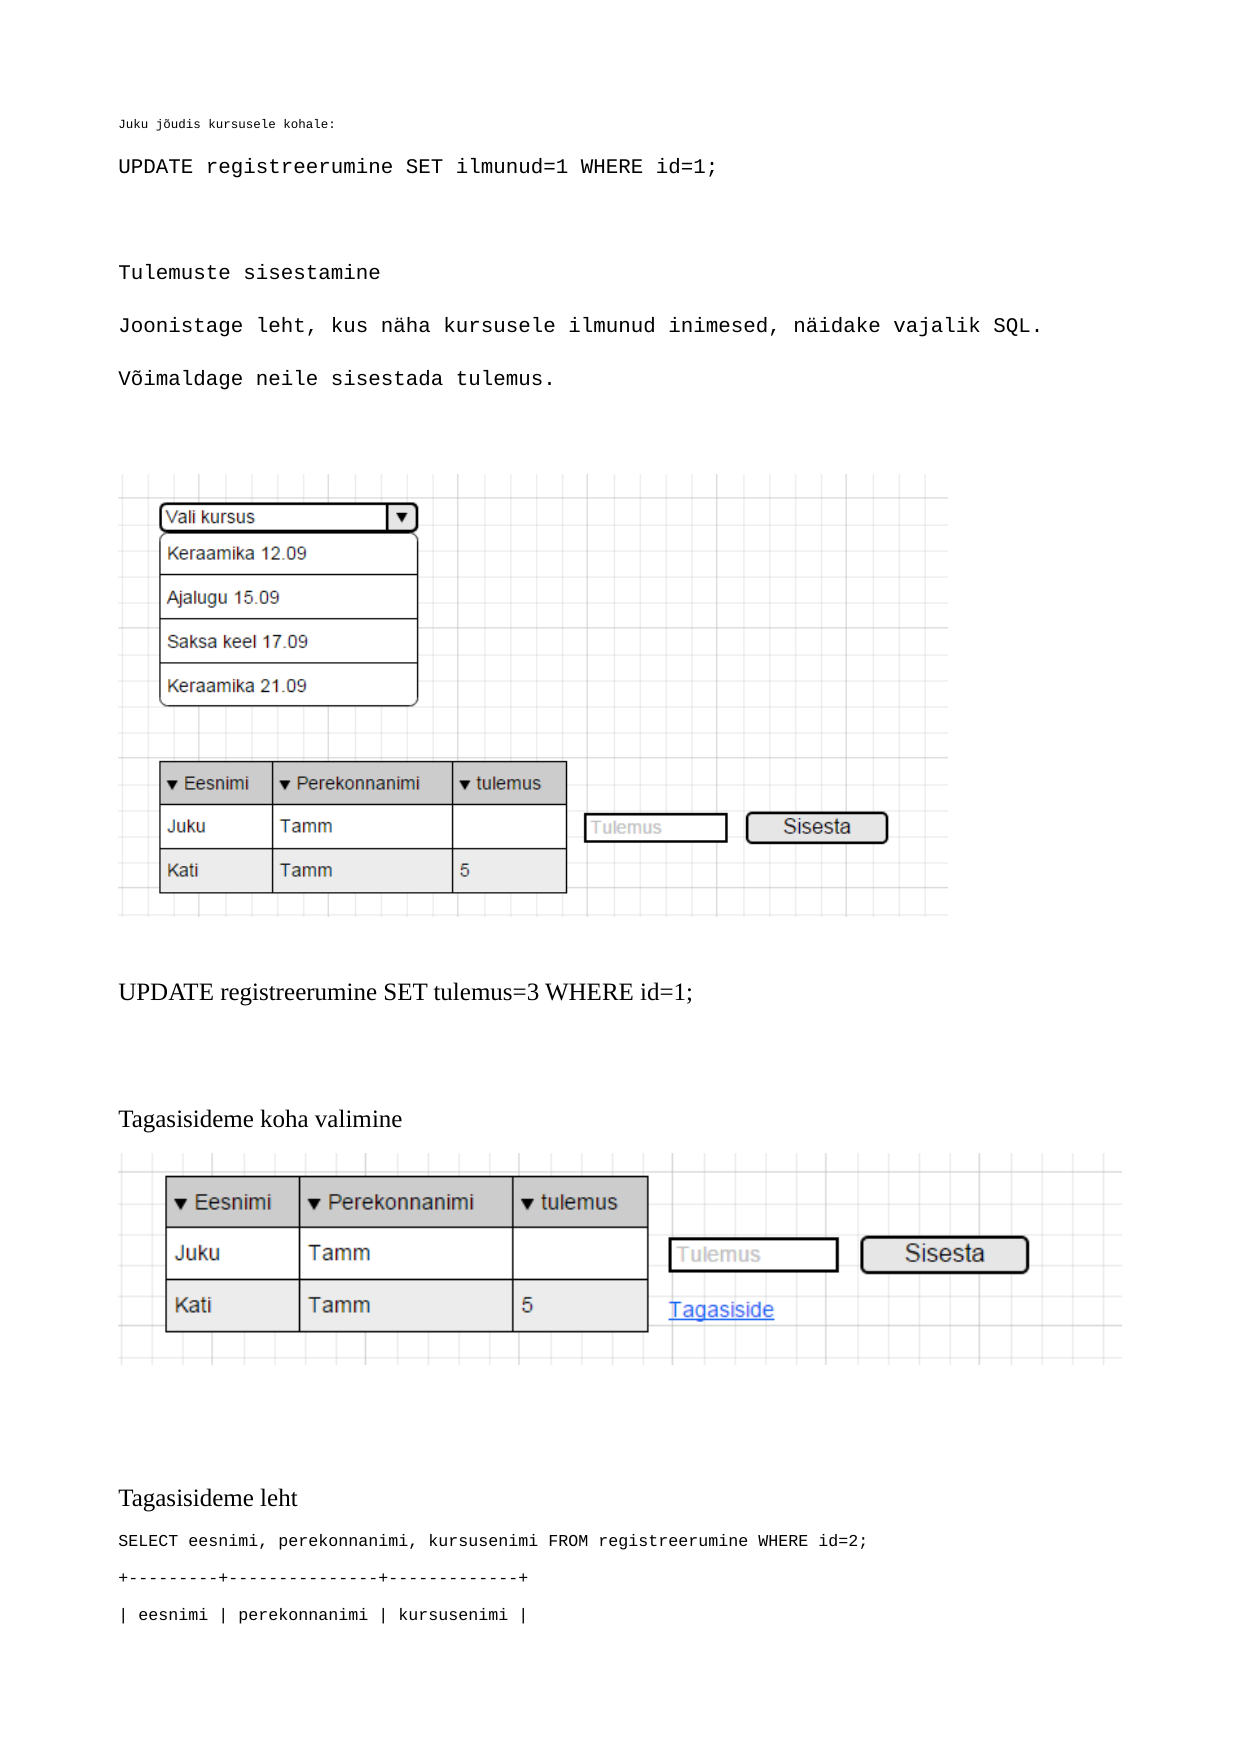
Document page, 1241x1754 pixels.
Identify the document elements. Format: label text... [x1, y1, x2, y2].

text | eesnimi | perekonnanimi | kursusenimi | [118, 1606, 1122, 1625]
text SELECT eesnimi, perekonnanimi, kursusenimi FROM registreerumine WHERE id=2; [118, 1532, 1122, 1551]
text Võimaldage neile sisestada tulemus. [118, 368, 1122, 392]
text Tulemuste sisestamine [118, 262, 1122, 286]
text Tagasisideme leht [118, 1483, 1122, 1512]
text +---------+---------------+-------------+ [118, 1569, 1122, 1588]
picture [118, 1153, 1123, 1365]
text UPDATE registreerumine SET ilmunud=1 WHERE id=1; [118, 156, 1122, 179]
text Tagasisideme koha valimine [118, 1104, 1122, 1133]
picture [118, 474, 948, 917]
text Joonistage leht, kus näha kursusele ilmunud inimesed, näidake vajalik SQL. [118, 315, 1122, 339]
text UPDATE registreerumine SET tulemus=3 WHERE id=1; [118, 977, 1122, 1006]
text Juku jõudis kursusele kohale: [118, 118, 1122, 132]
